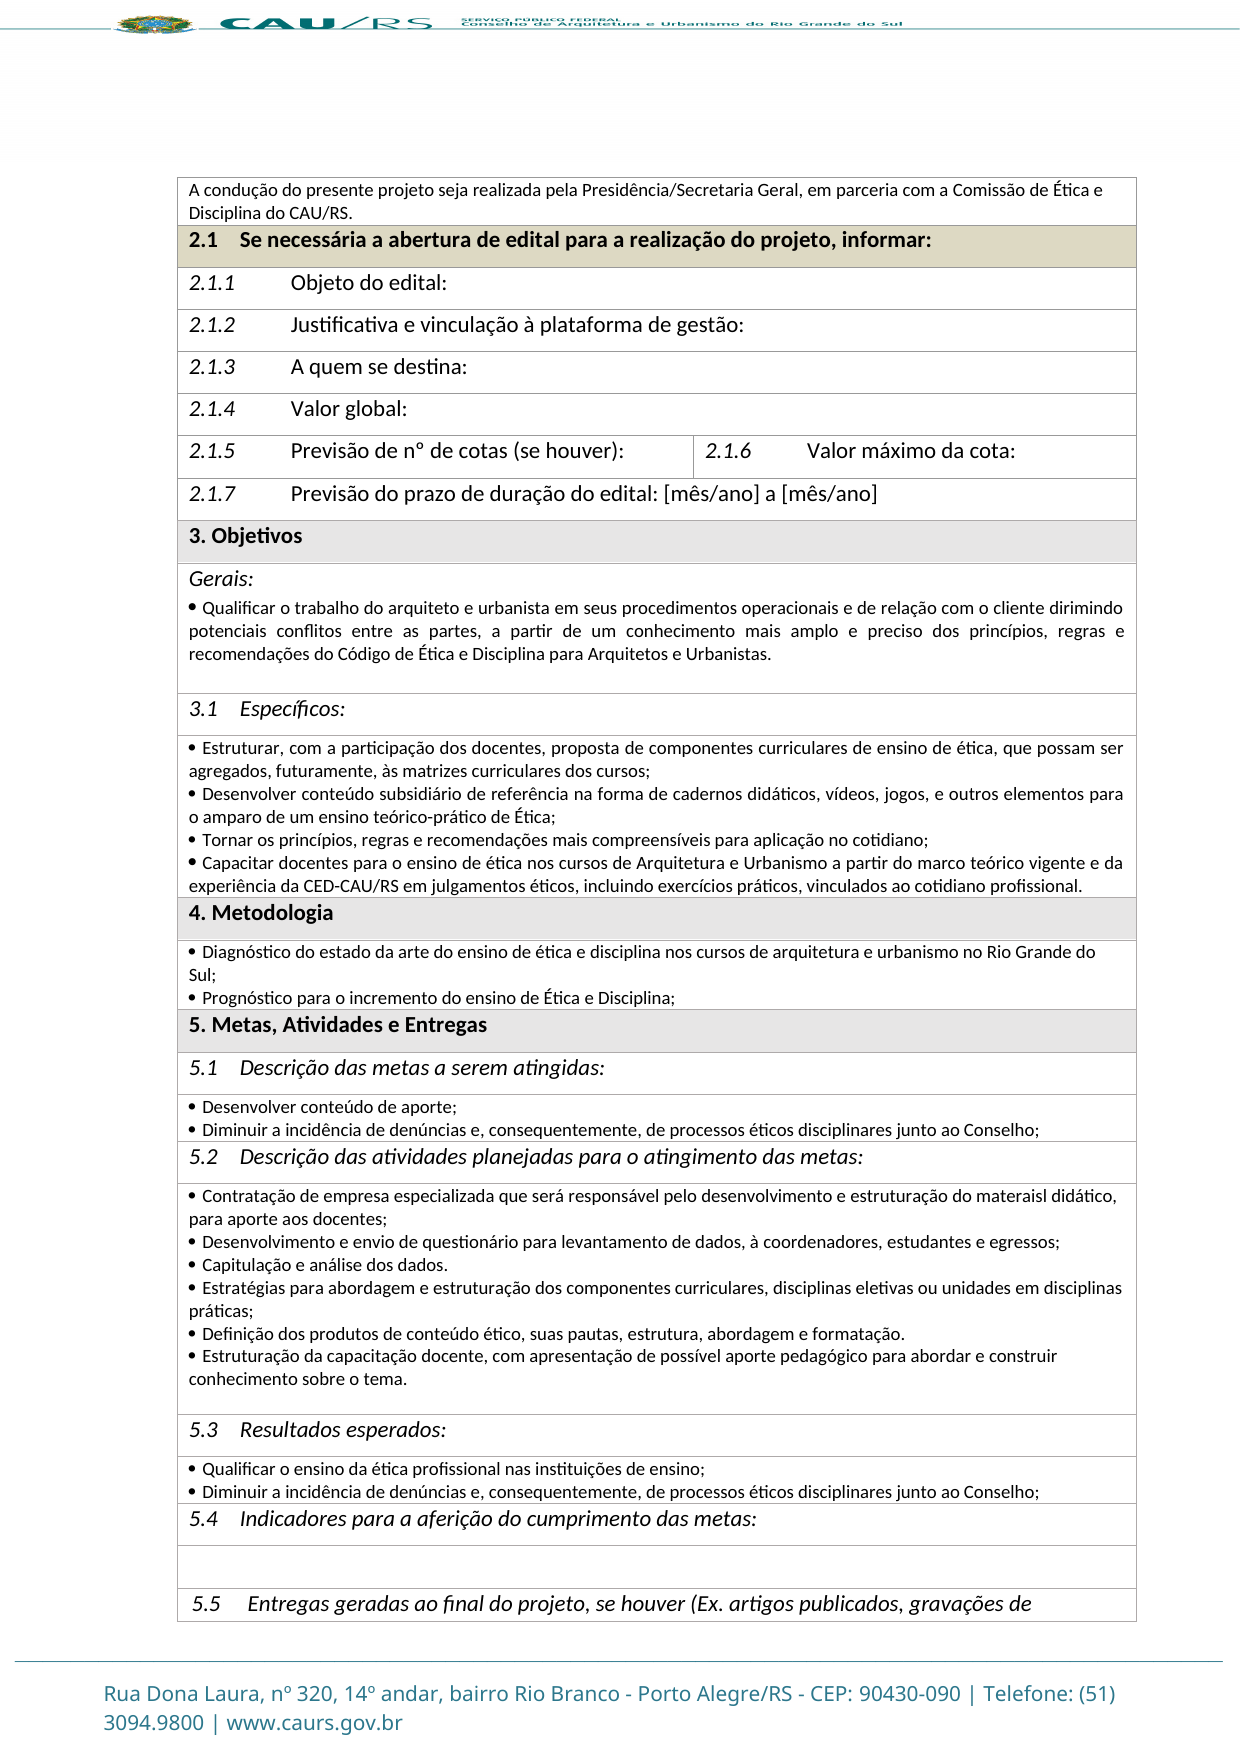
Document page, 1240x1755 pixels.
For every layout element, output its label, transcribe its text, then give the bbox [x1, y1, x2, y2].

table_cell [1151, 267, 1156, 309]
table_cell [1137, 693, 1151, 735]
table_cell Qualificar o ensino da ética profissional nas instituições de ensino; Diminuir a incidência de denúncias e, consequentemente, de processos éticos disciplinares junto ao Conselho; [178, 1457, 1136, 1503]
table_cell [1137, 940, 1151, 1009]
table_cell [1151, 693, 1156, 735]
table_cell [1137, 435, 1151, 478]
table_cell Se necessária a abertura de edital para a realização do projeto, informar: [178, 226, 1136, 267]
table_cell [1137, 1414, 1151, 1456]
table_cell [1137, 520, 1151, 562]
table_cell [1151, 309, 1156, 351]
table_cell Gerais: Qualificar o trabalho do arquiteto e urbanista em seus procedimentos operacionais e de relação com o cliente dirimindo potenciais conflitos entre as partes, a partir de um conhecimento mais amplo e preciso dos princípios, regras e recomendações do Código de Ética e Disciplina para Arquitetos e Urbanistas. [178, 564, 1136, 693]
table_cell [1151, 1052, 1156, 1094]
table_cell [1151, 1183, 1156, 1414]
table_cell Justificativa e vinculação à plataforma de gestão: [178, 310, 1136, 351]
table_cell [1137, 735, 1151, 897]
table_cell 4. Metodologia [178, 898, 1136, 939]
table_cell [1151, 735, 1156, 897]
table_cell [1137, 478, 1151, 520]
table_cell Descrição das metas a serem atingidas: [178, 1053, 1136, 1094]
table_cell A quem se destina: [178, 352, 1136, 393]
table_cell [1151, 1009, 1156, 1052]
table_cell [1137, 1094, 1151, 1141]
table_cell Específicos: [178, 694, 1136, 735]
table_cell Previsão de nº de cotas (se houver): [178, 436, 693, 478]
table_cell Indicadores para a aferição do cumprimento das metas: [178, 1504, 1136, 1545]
table_cell Valor global: [178, 394, 1136, 435]
table_cell [1151, 897, 1156, 939]
table_cell [1137, 225, 1151, 267]
table_cell [1151, 1094, 1156, 1141]
table_cell [1137, 897, 1151, 939]
table_cell [1137, 177, 1151, 224]
table_cell [1151, 435, 1156, 478]
table_cell [1137, 1456, 1151, 1503]
table_cell Desenvolver conteúdo de aporte; Diminuir a incidência de denúncias e, consequentemente, de processos éticos disciplinares junto ao Conselho; [178, 1095, 1136, 1141]
table_cell [1151, 1141, 1156, 1183]
table_cell [1137, 1545, 1151, 1588]
table_cell 5. Metas, Atividades e Entregas [178, 1010, 1136, 1052]
table_cell [1151, 393, 1156, 435]
table_cell Resultados esperados: [178, 1415, 1136, 1456]
table_cell [178, 1546, 1136, 1588]
table_cell [1137, 1009, 1151, 1052]
table_cell [1151, 177, 1156, 224]
table_cell [1151, 563, 1156, 693]
table_cell [1137, 309, 1151, 351]
table_cell [1137, 351, 1151, 393]
table_cell A condução do presente projeto seja realizada pela Presidência/Secretaria Geral, em parceria com a Comissão de Ética e Disciplina do CAU/RS. [178, 178, 1136, 224]
table_cell [1137, 267, 1151, 309]
table_cell [1137, 1183, 1151, 1414]
table_cell [1137, 1141, 1151, 1183]
table_cell [1137, 1588, 1151, 1621]
table_cell Objeto do edital: [178, 268, 1136, 309]
table_cell Previsão do prazo de duração do edital: [mês/ano] a [mês/ano] [178, 479, 1136, 520]
table_cell [1151, 940, 1156, 1009]
table_cell [1151, 520, 1156, 562]
table_cell [1151, 1456, 1156, 1503]
table_cell [1151, 225, 1156, 267]
table_cell Descrição das atividades planejadas para o atingimento das metas: [178, 1142, 1136, 1183]
table_cell [1151, 1588, 1156, 1621]
table_cell [1151, 1545, 1156, 1588]
table_cell 3. Objetivos [178, 521, 1136, 562]
table_cell [1137, 1052, 1151, 1094]
table_cell Estruturar, com a participação dos docentes, proposta de componentes curriculares de ensino de ética, que possam ser agregados, futuramente, às matrizes curriculares dos cursos; Desenvolver conteúdo subsidiário de referência na forma de cadernos didáticos, vídeos, jogos, e outros elementos para o amparo de um ensino teórico-prático de Ética; Tornar os princípios, regras e recomendações mais compreensíveis para aplicação no cotidiano; Capacitar docentes para o ensino de ética nos cursos de Arquitetura e Urbanismo a partir do marco teórico vigente e da experiência da CED-CAU/RS em julgamentos éticos, incluindo exercícios práticos, vinculados ao cotidiano profissional. [178, 736, 1136, 897]
table_cell Contratação de empresa especializada que será responsável pelo desenvolvimento e estruturação do materaisl didático, para aporte aos docentes; Desenvolvimento e envio de questionário para levantamento de dados, à coordenadores, estudantes e egressos; Capitulação e análise dos dados. Estratégias para abordagem e estruturação dos componentes curriculares, disciplinas eletivas ou unidades em disciplinas práticas; Definição dos produtos de conteúdo ético, suas pautas, estrutura, abordagem e formatação. Estruturação da capacitação docente, com apresentação de possível aporte pedagógico para abordar e construir conhecimento sobre o tema. [178, 1184, 1136, 1414]
table_cell [1151, 1414, 1156, 1456]
table_cell Diagnóstico do estado da arte do ensino de ética e disciplina nos cursos de arquitetura e urbanismo no Rio Grande do Sul; Prognóstico para o incremento do ensino de Ética e Disciplina; [178, 941, 1136, 1009]
table_cell [1137, 1503, 1151, 1545]
table_cell [1151, 478, 1156, 520]
table_cell [1137, 393, 1151, 435]
table_cell Valor máximo da cota: [694, 436, 1136, 478]
table_cell Entregas geradas ao final do projeto, se houver (Ex. artigos publicados, gravações de [178, 1589, 1136, 1621]
table_cell [1151, 351, 1156, 393]
table_cell [1151, 1503, 1156, 1545]
table_cell [1137, 563, 1151, 693]
